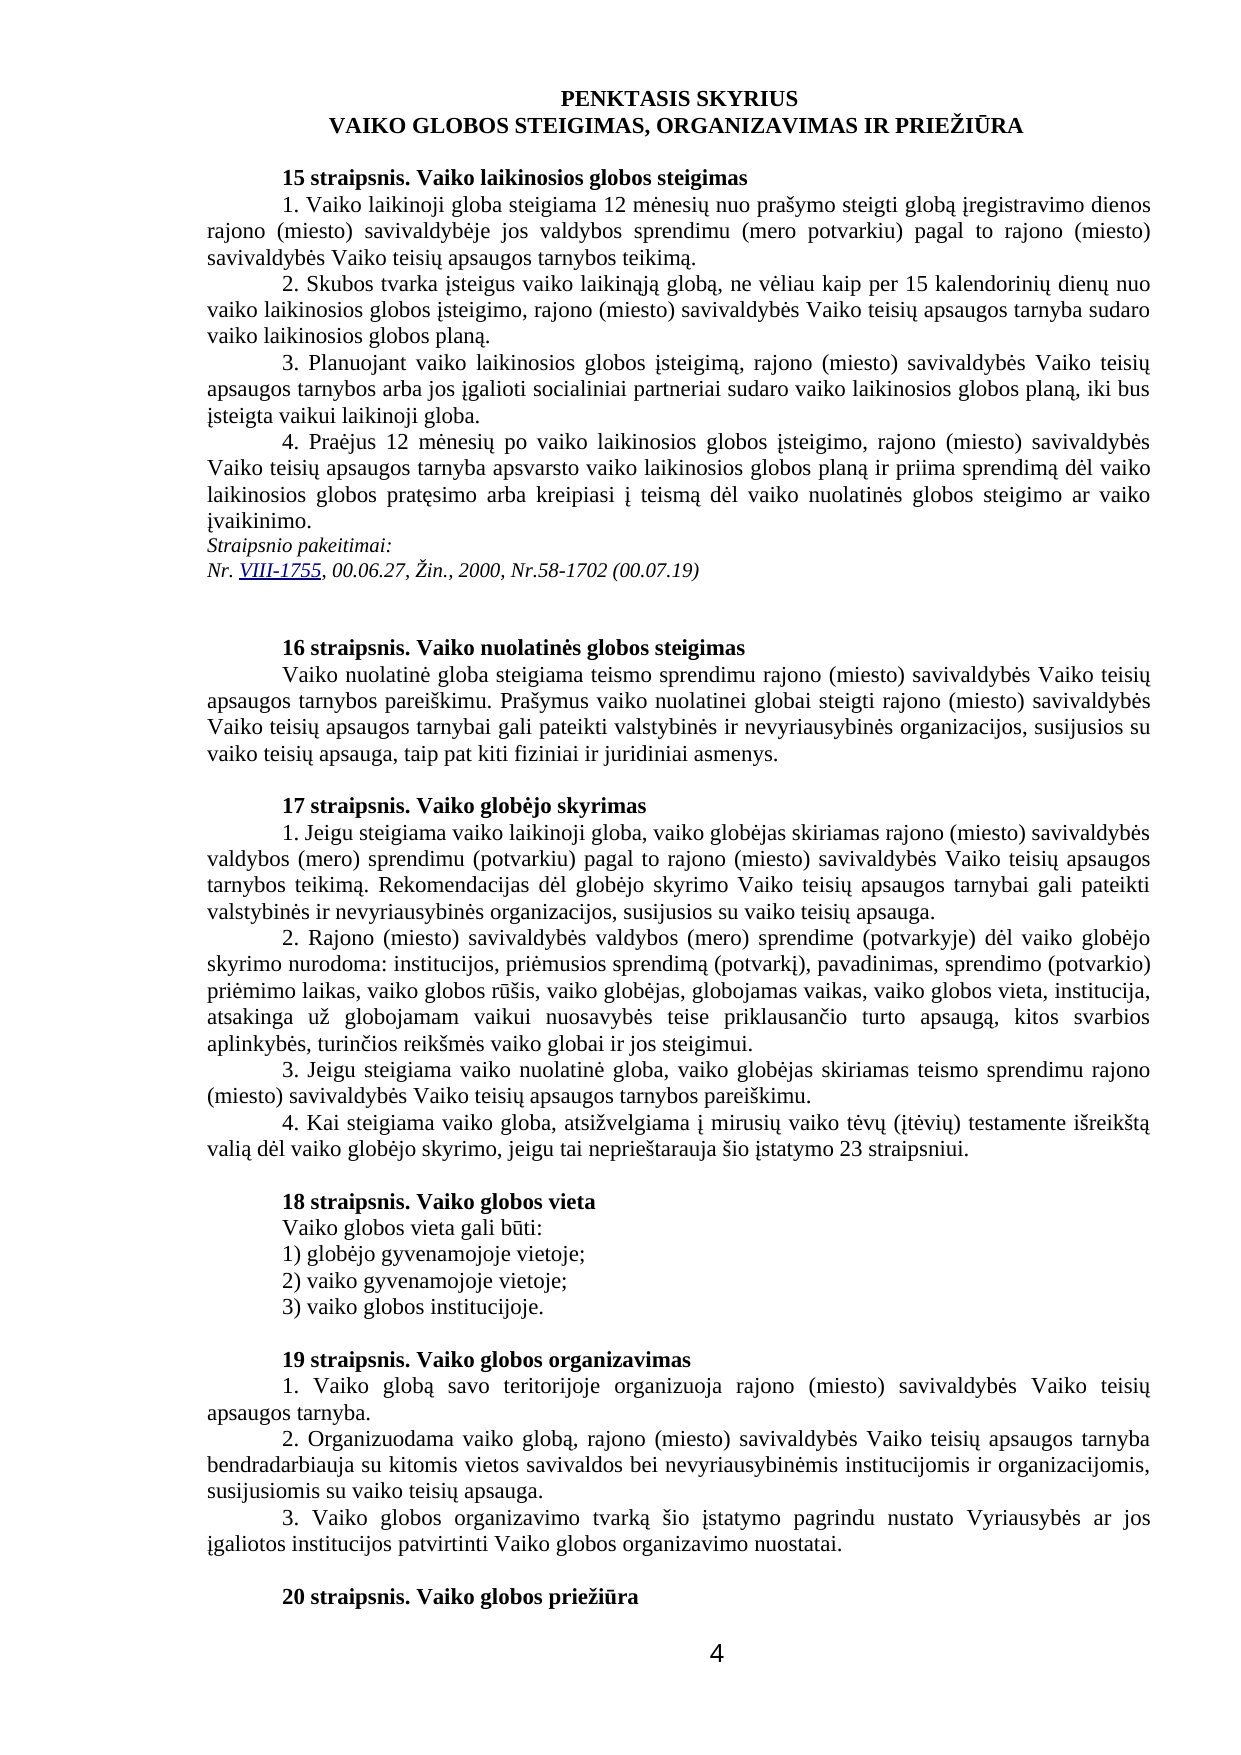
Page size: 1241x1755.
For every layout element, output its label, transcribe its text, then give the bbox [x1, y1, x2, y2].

text 3) vaiko globos institucijoje. [207, 1293, 1152, 1319]
text 3. Jeigu steigiama vaiko nuolatinė globa, vaiko globėjas skiriamas teismo sprendimu rajono (miesto) savivaldybės Vaiko teisių apsaugos tarnybos pareiškimu. [207, 1056, 1152, 1109]
text 1. Jeigu steigiama vaiko laikinoji globa, vaiko globėjas skiriamas rajono (miesto) savivaldybės valdybos (mero) sprendimu (potvarkiu) pagal to rajono (miesto) savivaldybės Vaiko teisių apsaugos tarnybos teikimą. Rekomendacijas dėl globėjo skyrimo Vaiko teisių apsaugos tarnybai gali pateikti valstybinės ir nevyriausybinės organizacijos, susijusios su vaiko teisių apsauga. [207, 819, 1152, 924]
text 3. Vaiko globos organizavimo tvarką šio įstatymo pagrindu nustato Vyriausybės ar jos įgaliotos institucijos patvirtinti Vaiko globos organizavimo nuostatai. [207, 1504, 1152, 1557]
text 20 straipsnis. Vaiko globos priežiūra [207, 1583, 1152, 1609]
text 17 straipsnis. Vaiko globėjo skyrimas [207, 792, 1152, 819]
text 2. Skubos tvarka įsteigus vaiko laikinąją globą, ne vėliau kaip per 15 kalendorinių dienų nuo vaiko laikinosios globos įsteigimo, rajono (miesto) savivaldybės Vaiko teisių apsaugos tarnyba sudaro vaiko laikinosios globos planą. [207, 270, 1152, 349]
text VAIKO GLOBOS STEIGIMAS, ORGANIZAVIMAS IR PRIEŽIŪRA [207, 112, 1152, 138]
text 19 straipsnis. Vaiko globos organizavimas [207, 1346, 1152, 1372]
text 2. Organizuodama vaiko globą, rajono (miesto) savivaldybės Vaiko teisių apsaugos tarnyba bendradarbiauja su kitomis vietos savivaldos bei nevyriausybinėmis institucijomis ir organizacijomis, susijusiomis su vaiko teisių apsauga. [207, 1425, 1152, 1504]
text Vaiko globos vieta gali būti: [207, 1214, 1152, 1240]
text 18 straipsnis. Vaiko globos vieta [207, 1188, 1152, 1214]
text 1. Vaiko laikinoji globa steigiama 12 mėnesių nuo prašymo steigti globą įregistravimo dienos rajono (miesto) savivaldybėje jos valdybos sprendimu (mero potvarkiu) pagal to rajono (miesto) savivaldybės Vaiko teisių apsaugos tarnybos teikimą. [207, 191, 1152, 270]
text Straipsnio pakeitimai: [207, 533, 1152, 557]
text 1) globėjo gyvenamojoje vietoje; [207, 1240, 1152, 1267]
text 4. Praėjus 12 mėnesių po vaiko laikinosios globos įsteigimo, rajono (miesto) savivaldybės Vaiko teisių apsaugos tarnyba apsvarsto vaiko laikinosios globos planą ir priima sprendimą dėl vaiko laikinosios globos pratęsimo arba kreipiasi į teismą dėl vaiko nuolatinės globos steigimo ar vaiko įvaikinimo. [207, 428, 1152, 533]
text Vaiko nuolatinė globa steigiama teismo sprendimu rajono (miesto) savivaldybės Vaiko teisių apsaugos tarnybos pareiškimu. Prašymus vaiko nuolatinei globai steigti rajono (miesto) savivaldybės Vaiko teisių apsaugos tarnybai gali pateikti valstybinės ir nevyriausybinės organizacijos, susijusios su vaiko teisių apsauga, taip pat kiti fiziniai ir juridiniai asmenys. [207, 661, 1152, 766]
text 2) vaiko gyvenamojoje vietoje; [207, 1267, 1152, 1293]
text 1. Vaiko globą savo teritorijoje organizuoja rajono (miesto) savivaldybės Vaiko teisių apsaugos tarnyba. [207, 1372, 1152, 1425]
text 4. Kai steigiama vaiko globa, atsižvelgiama į mirusių vaiko tėvų (įtėvių) testamente išreikštą valią dėl vaiko globėjo skyrimo, jeigu tai neprieštarauja šio įstatymo 23 straipsniui. [207, 1109, 1152, 1161]
text 15 straipsnis. Vaiko laikinosios globos steigimas [207, 164, 1152, 191]
text Nr. VIII-1755, 00.06.27, Žin., 2000, Nr.58-1702 (00.07.19) [207, 557, 1152, 582]
text PENKTASIS SKYRIUS [207, 85, 1152, 112]
text 3. Planuojant vaiko laikinosios globos įsteigimą, rajono (miesto) savivaldybės Vaiko teisių apsaugos tarnybos arba jos įgalioti socialiniai partneriai sudaro vaiko laikinosios globos planą, iki bus įsteigta vaikui laikinoji globa. [207, 349, 1152, 428]
text 16 straipsnis. Vaiko nuolatinės globos steigimas [207, 634, 1152, 661]
text 2. Rajono (miesto) savivaldybės valdybos (mero) sprendime (potvarkyje) dėl vaiko globėjo skyrimo nurodoma: institucijos, priėmusios sprendimą (potvarkį), pavadinimas, sprendimo (potvarkio) priėmimo laikas, vaiko globos rūšis, vaiko globėjas, globojamas vaikas, vaiko globos vieta, institucija, atsakinga už globojamam vaikui nuosavybės teise priklausančio turto apsaugą, kitos svarbios aplinkybės, turinčios reikšmės vaiko globai ir jos steigimui. [207, 924, 1152, 1056]
